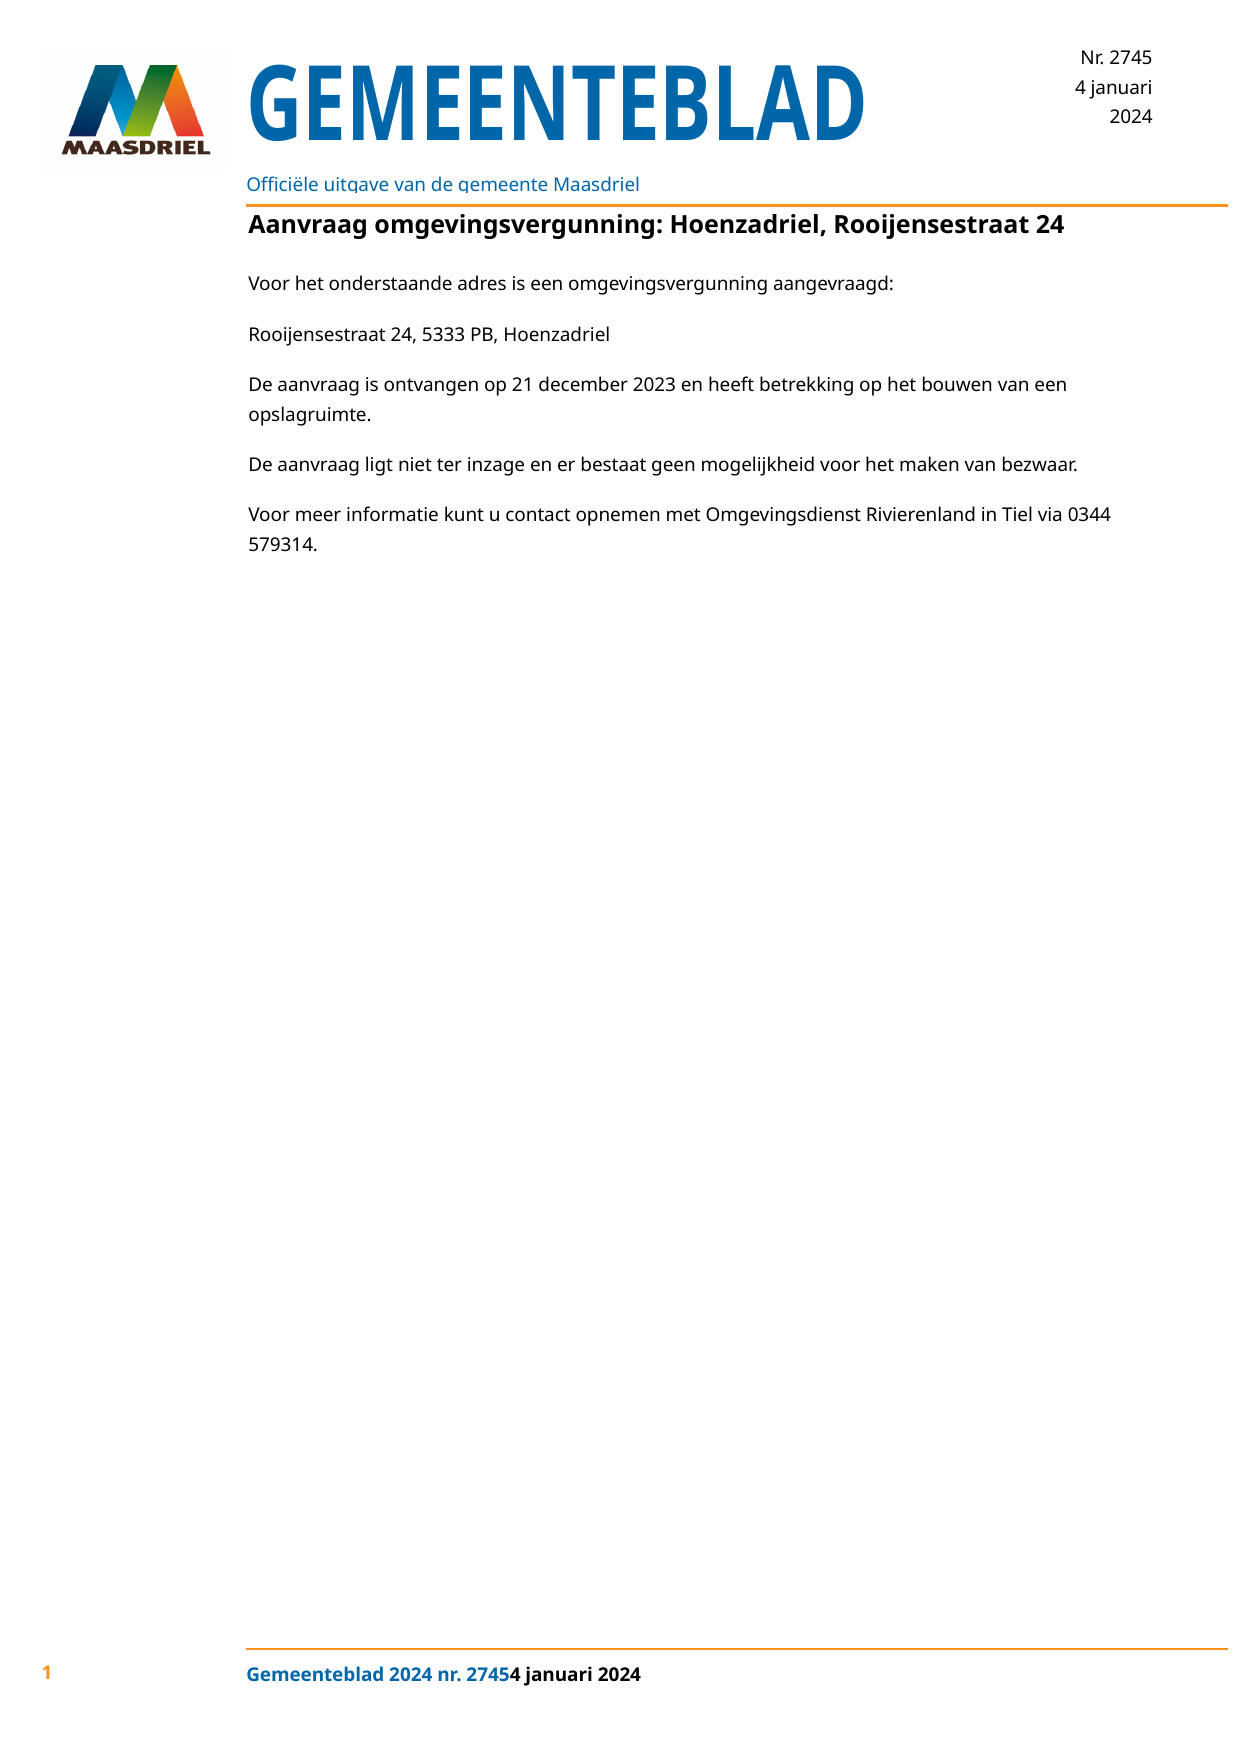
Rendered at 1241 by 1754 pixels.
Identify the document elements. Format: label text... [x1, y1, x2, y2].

text Voor meer informatie kunt u contact opnemen met Omgevingsdienst Rivierenland in Tiel via 0344 579314. [248, 502, 1152, 557]
text Aanvraag omgevingsvergunning: Hoenzadriel, Rooijensestraat 24 [248, 207, 1152, 241]
text Voor het onderstaande adres is een omgevingsvergunning aangevraagd: [248, 270, 1152, 296]
text De aanvraag ligt niet ter inzage en er bestaat geen mogelijkheid voor het maken van bezwaar. [248, 451, 1152, 477]
picture [41, 47, 231, 172]
text Rooijensestraat 24, 5333 PB, Hoenzadriel [248, 321, 1152, 346]
text De aanvraag is ontvangen op 21 december 2023 en heeft betrekking op het bouwen van een opslagruimte. [248, 371, 1152, 426]
